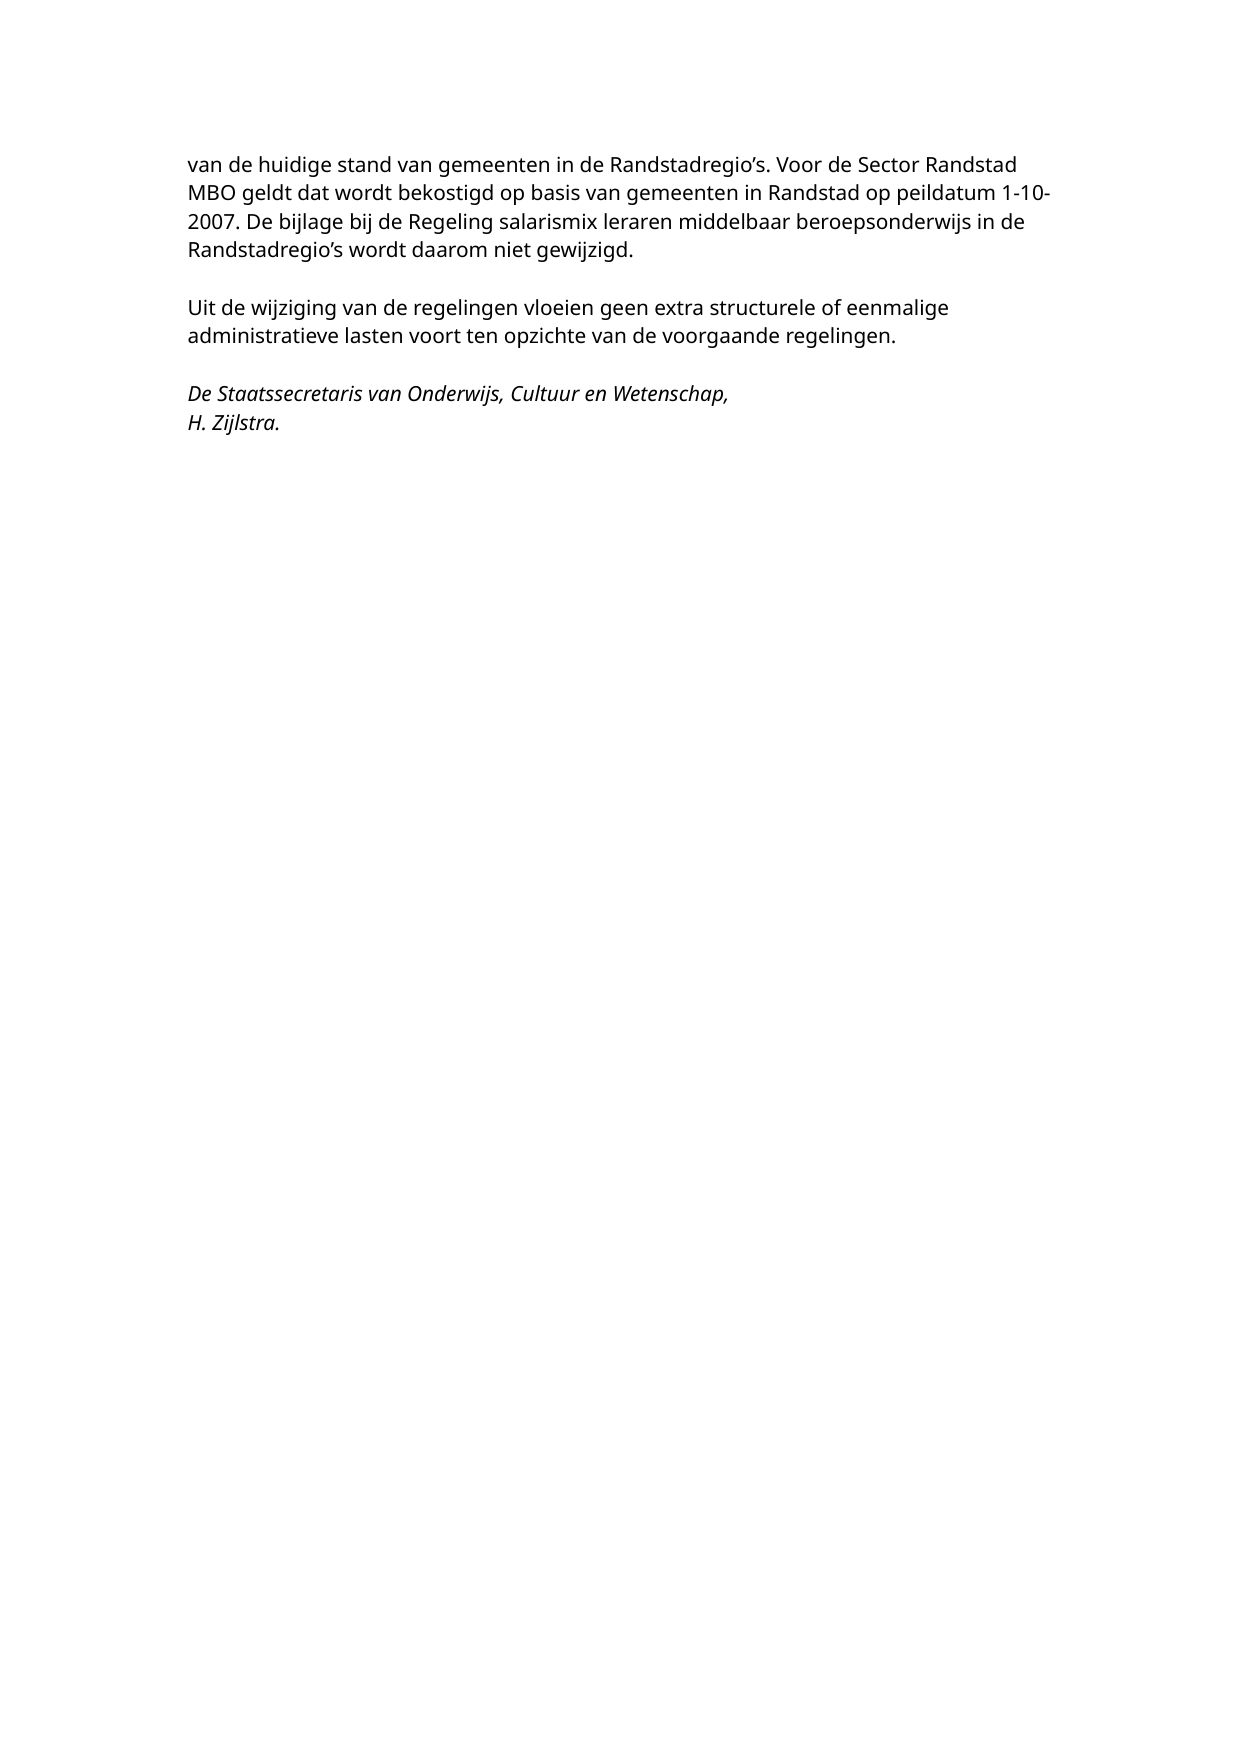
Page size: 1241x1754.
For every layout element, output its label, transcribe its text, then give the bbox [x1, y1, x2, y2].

text De Staatssecretaris van Onderwijs, Cultuur en Wetenschap, [187, 379, 1053, 408]
text H. Zijlstra. [187, 408, 1053, 436]
text Uit de wijziging van de regelingen vloeien geen extra structurele of eenmalige administratieve lasten voort ten opzichte van de voorgaande regelingen. [187, 293, 1053, 350]
text van de huidige stand van gemeenten in de Randstadregio’s. Voor de Sector Randstad MBO geldt dat wordt bekostigd op basis van gemeenten in Randstad op peildatum 1-10-2007. De bijlage bij de Regeling salarismix leraren middelbaar beroepsonderwijs in de Randstadregio’s wordt daarom niet gewijzigd. [187, 150, 1053, 264]
